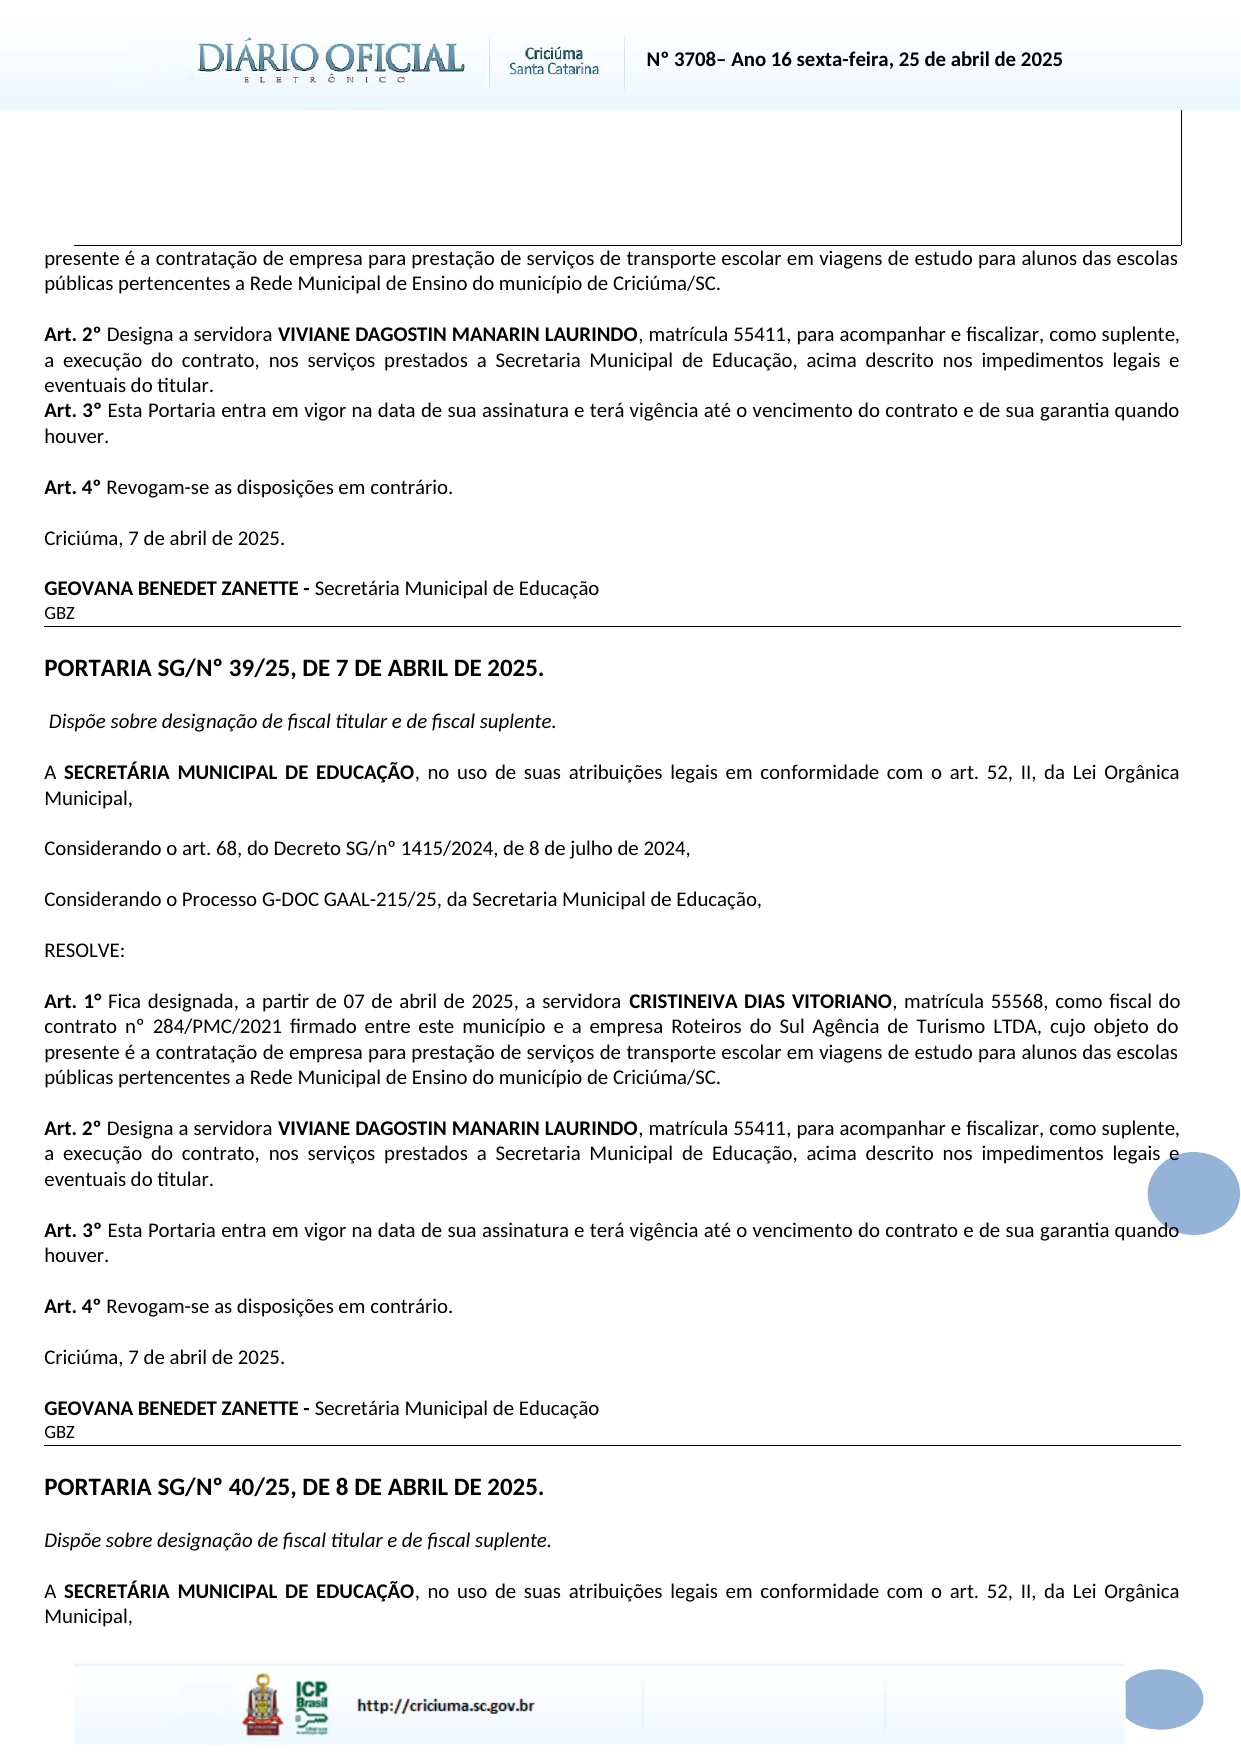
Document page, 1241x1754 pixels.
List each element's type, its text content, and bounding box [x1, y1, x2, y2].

text GBZ [44, 601, 1181, 626]
text Art. 3º Esta Portaria entra em vigor na data de sua assinatura e terá vigência até o vencimento do contrato e de sua garantia quando houver. [44, 1217, 1181, 1268]
text Art. 2º Designa a servidora VIVIANE DAGOSTIN MANARIN LAURINDO, matrícula 55411, para acompanhar e fiscalizar, como suplente, a execução do contrato, nos serviços prestados a Secretaria Municipal de Educação, acima descrito nos impedimentos legais e eventuais do titular. [44, 321, 1181, 398]
text Art. 3º Esta Portaria entra em vigor na data de sua assinatura e terá vigência até o vencimento do contrato e de sua garantia quando houver. [44, 398, 1181, 448]
text Considerando o Processo G-DOC GAAL-215/25, da Secretaria Municipal de Educação, [44, 886, 1181, 912]
text GEOVANA BENEDET ZANETTE - Secretária Municipal de Educação [44, 1395, 1181, 1420]
text Art. 1° Fica designada, a partir de 07 de abril de 2025, a servidora CRISTINEIVA DIAS VITORIANO, matrícula 55568, como fiscal do contrato nº 284/PMC/2021 firmado entre este município e a empresa Roteiros do Sul Agência de Turismo LTDA, cujo objeto do presente é a contratação de empresa para prestação de serviços de transporte escolar em viagens de estudo para alunos das escolas públicas pertencentes a Rede Municipal de Ensino do município de Criciúma/SC. [44, 988, 1181, 1090]
text presente é a contratação de empresa para prestação de serviços de transporte escolar em viagens de estudo para alunos das escolas públicas pertencentes a Rede Municipal de Ensino do município de Criciúma/SC. [44, 245, 1181, 296]
text Dispõe sobre designação de fiscal titular e de fiscal suplente. [44, 1527, 1181, 1553]
text Art. 4º Revogam-se as disposições em contrário. [44, 474, 1181, 499]
text A SECRETÁRIA MUNICIPAL DE EDUCAÇÃO, no uso de suas atribuições legais em conformidade com o art. 52, II, da Lei Orgânica Municipal, [44, 1578, 1181, 1629]
text Art. 4º Revogam-se as disposições em contrário. [44, 1293, 1181, 1318]
text RESOLVE: [44, 937, 1181, 963]
text Criciúma, 7 de abril de 2025. [44, 1344, 1181, 1369]
text PORTARIA SG/Nº 39/25, DE 7 DE ABRIL DE 2025. [44, 652, 1181, 683]
text PORTARIA SG/Nº 40/25, DE 8 DE ABRIL DE 2025. [44, 1472, 1181, 1502]
text GEOVANA BENEDET ZANETTE - Secretária Municipal de Educação [44, 576, 1181, 601]
text GBZ [44, 1420, 1181, 1445]
text A SECRETÁRIA MUNICIPAL DE EDUCAÇÃO, no uso de suas atribuições legais em conformidade com o art. 52, II, da Lei Orgânica Municipal, [44, 759, 1181, 810]
text Considerando o art. 68, do Decreto SG/nº 1415/2024, de 8 de julho de 2024, [44, 836, 1181, 861]
text Dispõe sobre designação de fiscal titular e de fiscal suplente. [44, 708, 1181, 734]
text Art. 2º Designa a servidora VIVIANE DAGOSTIN MANARIN LAURINDO, matrícula 55411, para acompanhar e fiscalizar, como suplente, a execução do contrato, nos serviços prestados a Secretaria Municipal de Educação, acima descrito nos impedimentos legais e eventuais do titular. [44, 1115, 1181, 1191]
text Criciúma, 7 de abril de 2025. [44, 525, 1181, 550]
